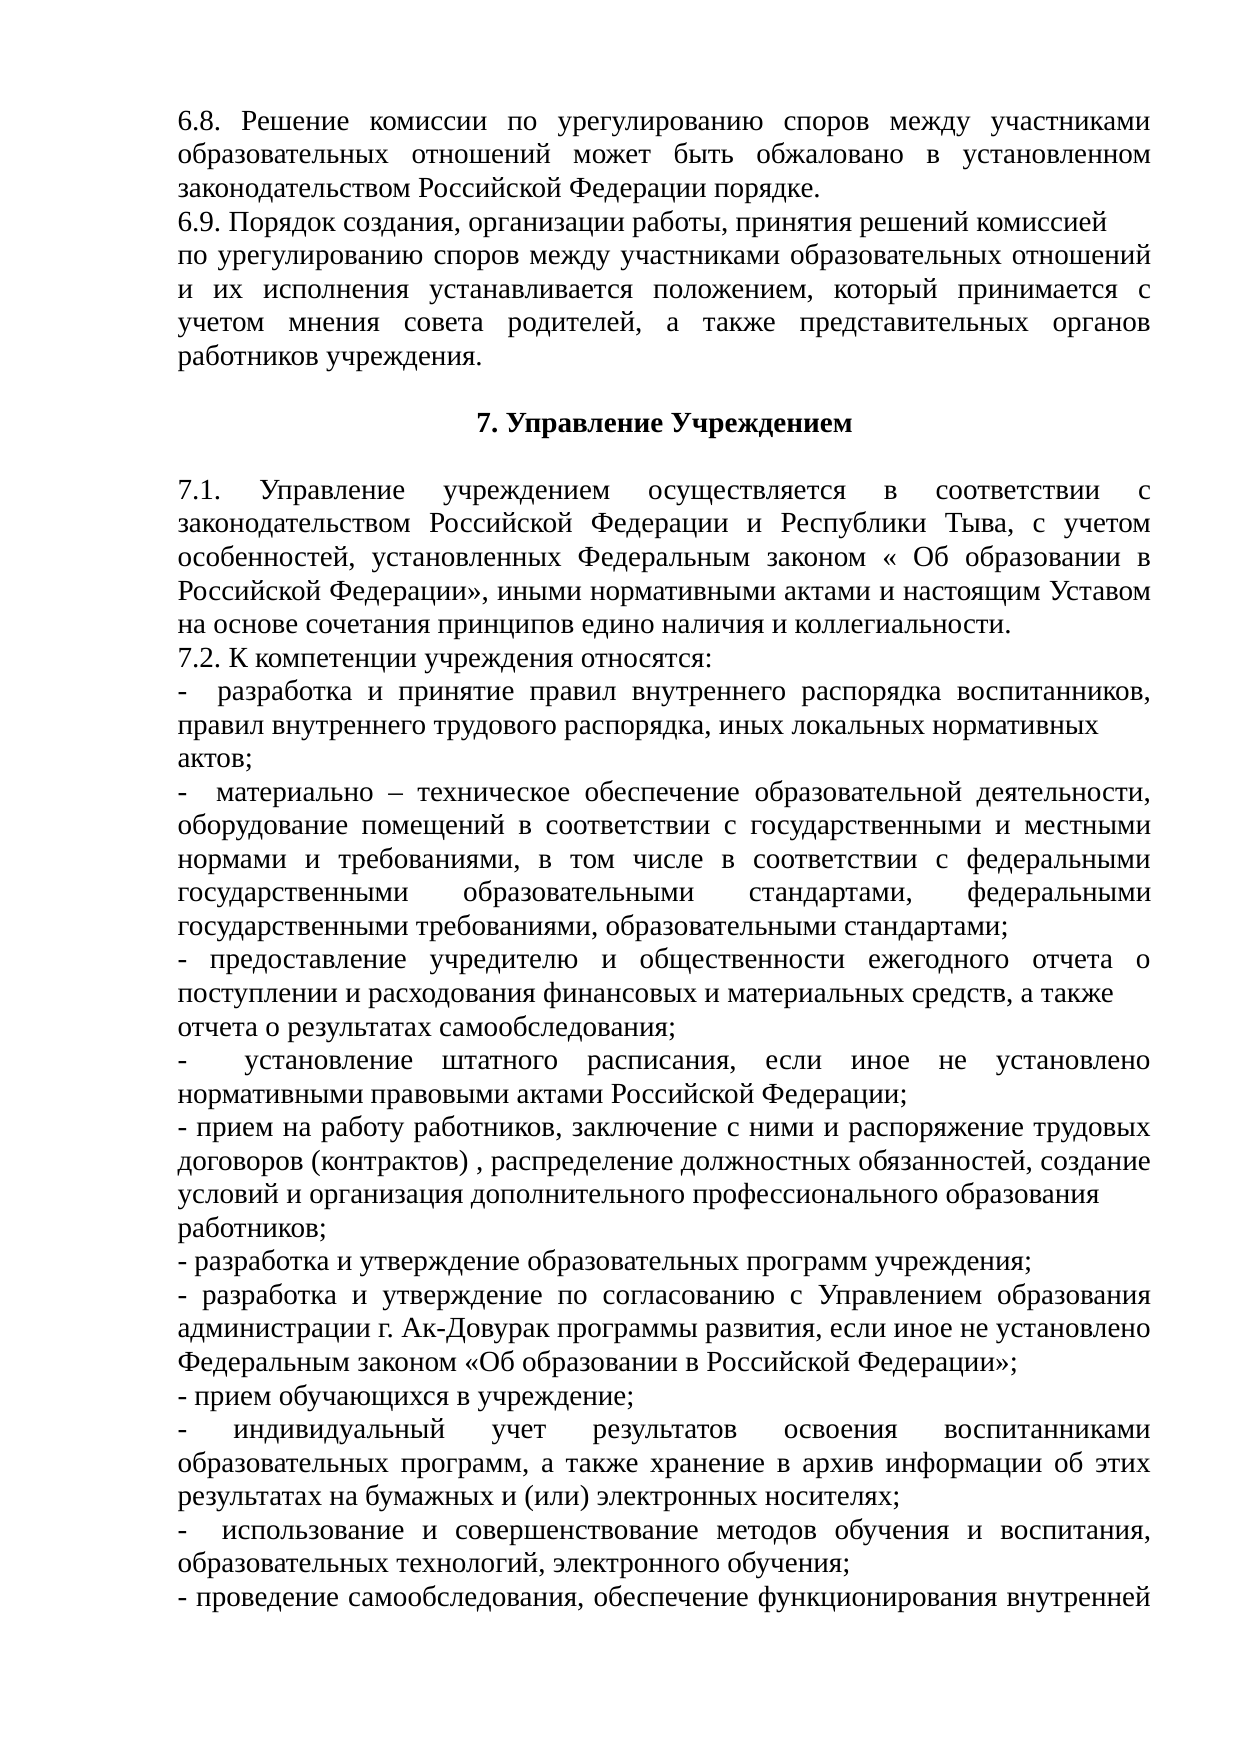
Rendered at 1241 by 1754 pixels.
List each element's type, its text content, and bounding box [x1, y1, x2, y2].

text по урегулированию споров между участниками образовательных отношений и их исполнения устанавливается положением, который принимается с учетом мнения совета родителей, а также представительных органов работников учреждения. [177, 237, 1152, 371]
text 6.9. Порядок создания, организации работы, принятия решений комиссией [177, 204, 1152, 237]
text - проведение самообследования, обеспечение функционирования внутренней [177, 1579, 1152, 1612]
text актов; [177, 740, 1152, 774]
text отчета о результатах самообследования; [177, 1009, 1152, 1042]
text работников; [177, 1210, 1152, 1243]
text - прием на работу работников, заключение с ними и распоряжение трудовых договоров (контрактов) , распределение должностных обязанностей, создание условий и организация дополнительного профессионального образования [177, 1109, 1152, 1210]
text 7.1. Управление учреждением осуществляется в соответствии с законодательством Российской Федерации и Республики Тыва, с учетом особенностей, установленных Федеральным законом « Об образовании в Российской Федерации», иными нормативными актами и настоящим Уставом на основе сочетания принципов едино наличия и коллегиальности. [177, 472, 1152, 640]
text - материально – техническое обеспечение образовательной деятельности, оборудование помещений в соответствии с государственными и местными нормами и требованиями, в том числе в соответствии с федеральными государственными образовательными стандартами, федеральными государственными требованиями, образовательными стандартами; [177, 774, 1152, 942]
text - установление штатного расписания, если иное не установлено нормативными правовыми актами Российской Федерации; [177, 1042, 1152, 1109]
text 7.2. К компетенции учреждения относятся: [177, 640, 1152, 673]
text - индивидуальный учет результатов освоения воспитанниками образовательных программ, а также хранение в архив информации об этих результатах на бумажных и (или) электронных носителях; [177, 1411, 1152, 1512]
text 6.8. Решение комиссии по урегулированию споров между участниками образовательных отношений может быть обжаловано в установленном законодательством Российской Федерации порядке. [177, 103, 1152, 204]
text - прием обучающихся в учреждение; [177, 1378, 1152, 1411]
text - разработка и принятие правил внутреннего распорядка воспитанников, правил внутреннего трудового распорядка, иных локальных нормативных [177, 673, 1152, 740]
text - разработка и утверждение по согласованию с Управлением образования администрации г. Ак-Довурак программы развития, если иное не установлено Федеральным законом «Об образовании в Российской Федерации»; [177, 1277, 1152, 1378]
text 7. Управление Учреждением [177, 405, 1152, 438]
text - разработка и утверждение образовательных программ учреждения; [177, 1243, 1152, 1277]
text - использование и совершенствование методов обучения и воспитания, образовательных технологий, электронного обучения; [177, 1512, 1152, 1579]
text - предоставление учредителю и общественности ежегодного отчета о поступлении и расходования финансовых и материальных средств, а также [177, 942, 1152, 1009]
